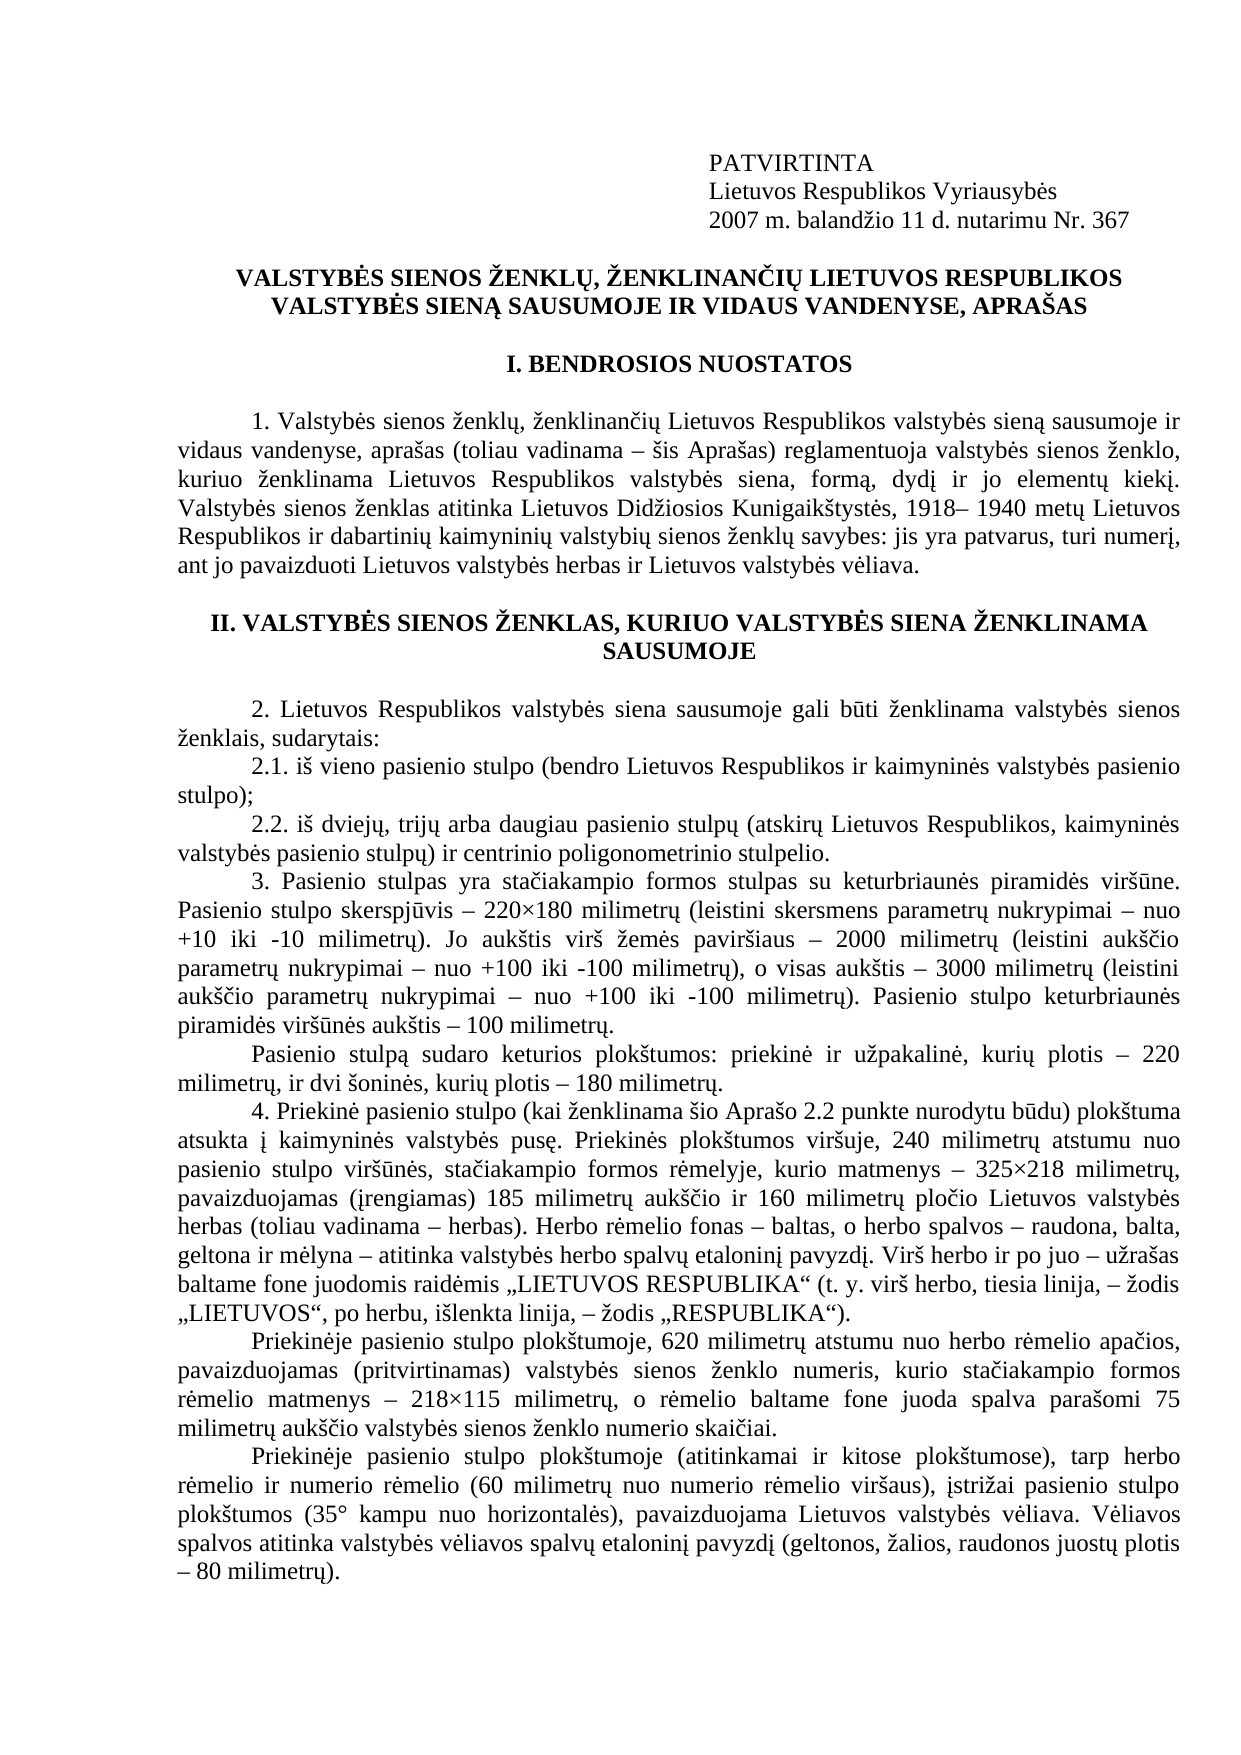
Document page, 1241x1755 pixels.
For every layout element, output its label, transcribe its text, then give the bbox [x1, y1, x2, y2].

text Priekinėje pasienio stulpo plokštumoje (atitinkamai ir kitose plokštumose), tarp herbo rėmelio ir numerio rėmelio (60 milimetrų nuo numerio rėmelio viršaus), įstrižai pasienio stulpo plokštumos (35° kampu nuo horizontalės), pavaizduojama Lietuvos valstybės vėliava. Vėliavos spalvos atitinka valstybės vėliavos spalvų etaloninį pavyzdį (geltonos, žalios, raudonos juostų plotis – 80 milimetrų). [177, 1441, 1181, 1585]
text 2. Lietuvos Respublikos valstybės siena sausumoje gali būti ženklinama valstybės sienos ženklais, sudarytais: [177, 694, 1181, 751]
text 1. Valstybės sienos ženklų, ženklinančių Lietuvos Respublikos valstybės sieną sausumoje ir vidaus vandenyse, aprašas (toliau vadinama – šis Aprašas) reglamentuoja valstybės sienos ženklo, kuriuo ženklinama Lietuvos Respublikos valstybės siena, formą, dydį ir jo elementų kiekį. Valstybės sienos ženklas atitinka Lietuvos Didžiosios Kunigaikštystės, 1918– 1940 metų Lietuvos Respublikos ir dabartinių kaimyninių valstybių sienos ženklų savybes: jis yra patvarus, turi numerį, ant jo pavaizduoti Lietuvos valstybės herbas ir Lietuvos valstybės vėliava. [177, 406, 1181, 579]
text 2.1. iš vieno pasienio stulpo (bendro Lietuvos Respublikos ir kaimyninės valstybės pasienio stulpo); [177, 751, 1181, 809]
text Pasienio stulpą sudaro keturios plokštumos: priekinė ir užpakalinė, kurių plotis – 220 milimetrų, ir dvi šoninės, kurių plotis – 180 milimetrų. [177, 1039, 1181, 1096]
text VALSTYBĖS SIENOS ŽENKLŲ, ŽENKLINANČIŲ LIETUVOS RESPUBLIKOS VALSTYBĖS SIENĄ SAUSUMOJE IR VIDAUS VANDENYSE, APRAŠAS [177, 263, 1181, 320]
text Patvirtinta [177, 148, 1181, 176]
text 2.2. iš dviejų, trijų arba daugiau pasienio stulpų (atskirų Lietuvos Respublikos, kaimyninės valstybės pasienio stulpų) ir centrinio poligonometrinio stulpelio. [177, 809, 1181, 866]
text II. VALSTYBĖS SIENOS ŽENKLAS, KURIUO VALSTYBĖS SIENA ŽENKLINAMA SAUSUMOJE [177, 608, 1181, 665]
text I. BENDROSIOS NUOSTATOS [177, 349, 1181, 378]
text 4. Priekinė pasienio stulpo (kai ženklinama šio Aprašo 2.2 punkte nurodytu būdu) plokštuma atsukta į kaimyninės valstybės pusę. Priekinės plokštumos viršuje, 240 milimetrų atstumu nuo pasienio stulpo viršūnės, stačiakampio formos rėmelyje, kurio matmenys – 325×218 milimetrų, pavaizduojamas (įrengiamas) 185 milimetrų aukščio ir 160 milimetrų pločio Lietuvos valstybės herbas (toliau vadinama – herbas). Herbo rėmelio fonas – baltas, o herbo spalvos – raudona, balta, geltona ir mėlyna – atitinka valstybės herbo spalvų etaloninį pavyzdį. Virš herbo ir po juo – užrašas baltame fone juodomis raidėmis „LIETUVOS RESPUBLIKA“ (t. y. virš herbo, tiesia linija, – žodis „LIETUVOS“, po herbu, išlenkta linija, – žodis „RESPUBLIKA“). [177, 1096, 1181, 1326]
text Lietuvos Respublikos Vyriausybės [177, 176, 1181, 205]
text Priekinėje pasienio stulpo plokštumoje, 620 milimetrų atstumu nuo herbo rėmelio apačios, pavaizduojamas (pritvirtinamas) valstybės sienos ženklo numeris, kurio stačiakampio formos rėmelio matmenys – 218×115 milimetrų, o rėmelio baltame fone juoda spalva parašomi 75 milimetrų aukščio valstybės sienos ženklo numerio skaičiai. [177, 1326, 1181, 1441]
text 2007 m. balandžio 11 d. nutarimu Nr. 367 [177, 205, 1181, 234]
text 3. Pasienio stulpas yra stačiakampio formos stulpas su keturbriaunės piramidės viršūne. Pasienio stulpo skerspjūvis – 220×180 milimetrų (leistini skersmens parametrų nukrypimai – nuo +10 iki -10 milimetrų). Jo aukštis virš žemės paviršiaus – 2000 milimetrų (leistini aukščio parametrų nukrypimai – nuo +100 iki -100 milimetrų), o visas aukštis – 3000 milimetrų (leistini aukščio parametrų nukrypimai – nuo +100 iki -100 milimetrų). Pasienio stulpo keturbriaunės piramidės viršūnės aukštis – 100 milimetrų. [177, 866, 1181, 1039]
